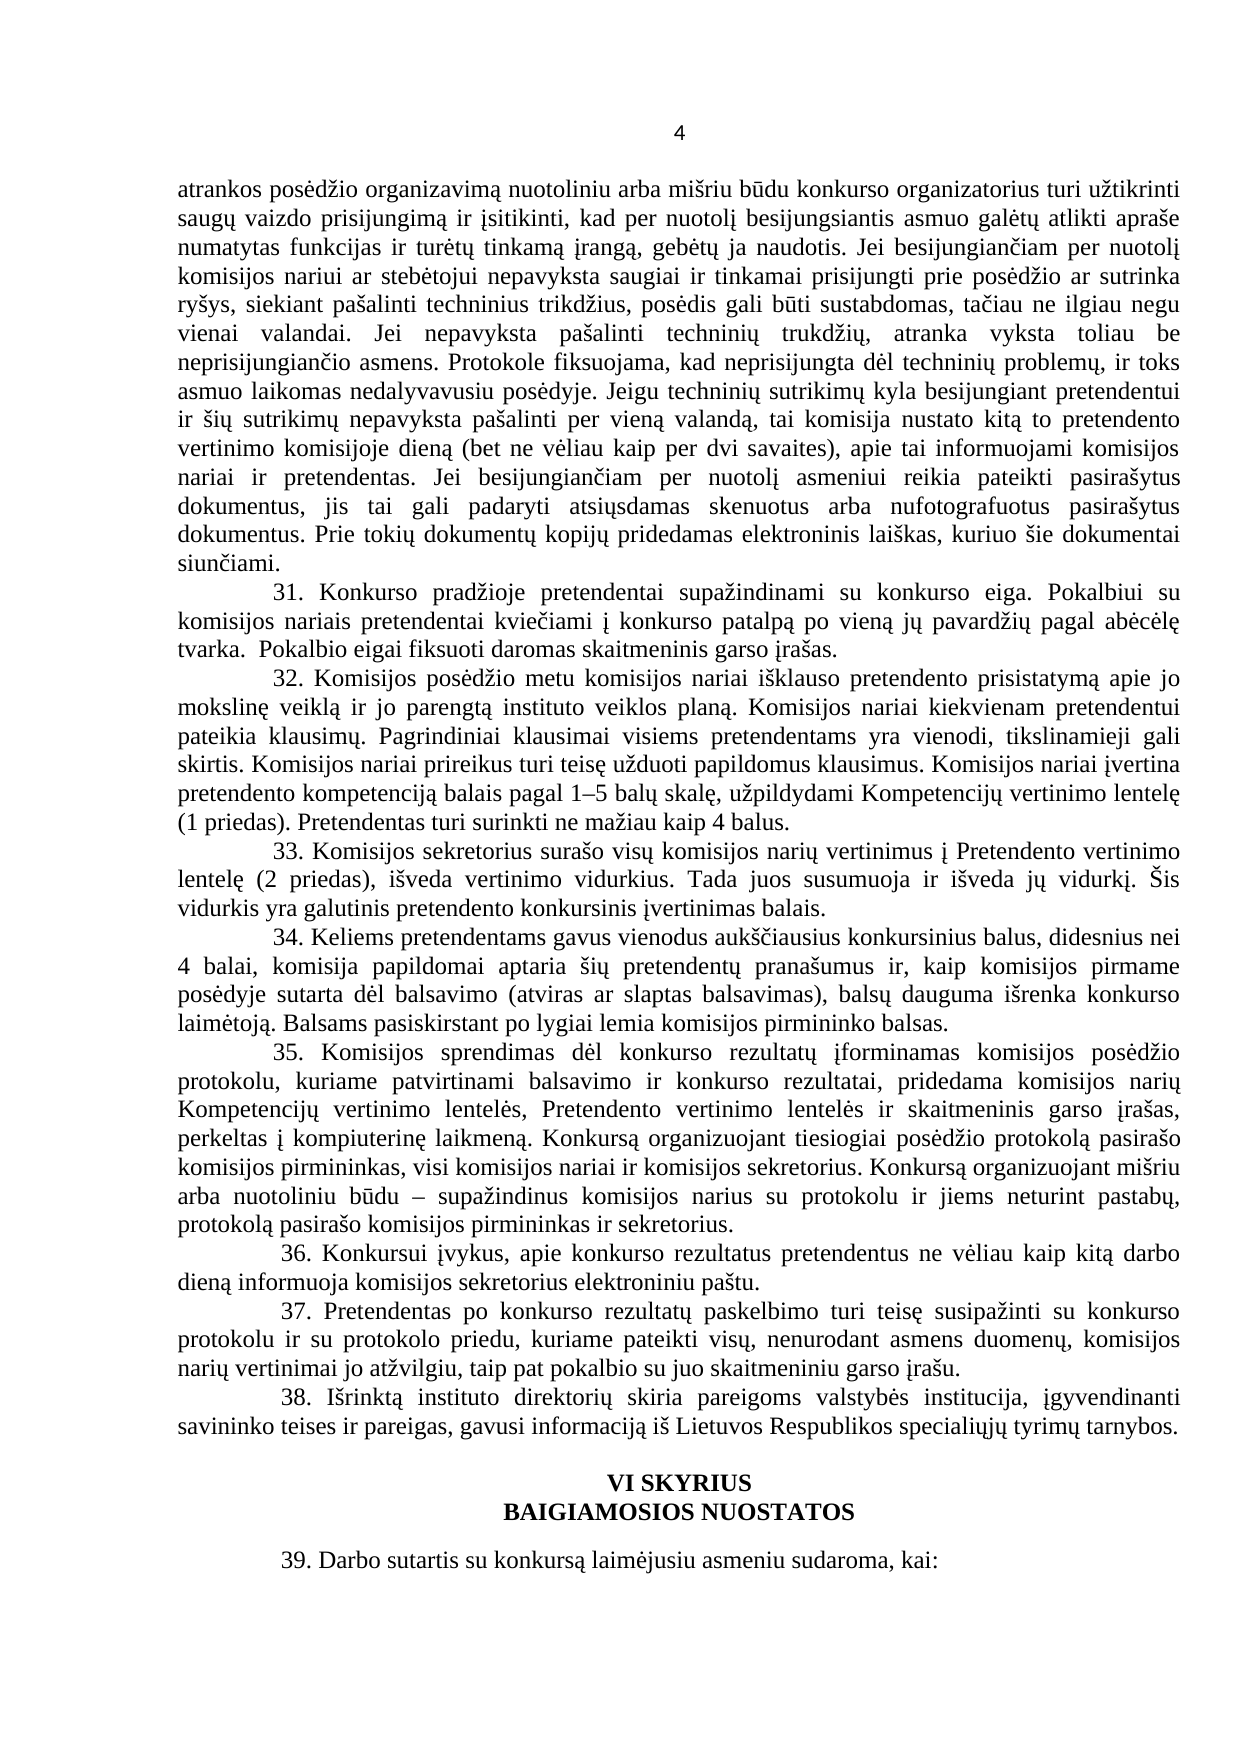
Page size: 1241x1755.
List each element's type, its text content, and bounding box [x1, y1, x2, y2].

text 31. Konkurso pradžioje pretendentai supažindinami su konkurso eiga. Pokalbiui su komisijos nariais pretendentai kviečiami į konkurso patalpą po vieną jų pavardžių pagal abėcėlę tvarka. Pokalbio eigai fiksuoti daromas skaitmeninis garso įrašas. [177, 577, 1181, 663]
text BAIGIAMOSIOS NUOSTATOS [177, 1497, 1181, 1526]
text VI SKYRIUS [177, 1468, 1181, 1497]
text atrankos posėdžio organizavimą nuotoliniu arba mišriu būdu konkurso organizatorius turi užtikrinti saugų vaizdo prisijungimą ir įsitikinti, kad per nuotolį besijungsiantis asmuo galėtų atlikti apraše numatytas funkcijas ir turėtų tinkamą įrangą, gebėtų ja naudotis. Jei besijungiančiam per nuotolį komisijos nariui ar stebėtojui nepavyksta saugiai ir tinkamai prisijungti prie posėdžio ar sutrinka ryšys, siekiant pašalinti techninius trikdžius, posėdis gali būti sustabdomas, tačiau ne ilgiau negu vienai valandai. Jei nepavyksta pašalinti techninių trukdžių, atranka vyksta toliau be neprisijungiančio asmens. Protokole fiksuojama, kad neprisijungta dėl techninių problemų, ir toks asmuo laikomas nedalyvavusiu posėdyje. Jeigu techninių sutrikimų kyla besijungiant pretendentui ir šių sutrikimų nepavyksta pašalinti per vieną valandą, tai komisija nustato kitą to pretendento vertinimo komisijoje dieną (bet ne vėliau kaip per dvi savaites), apie tai informuojami komisijos nariai ir pretendentas. Jei besijungiančiam per nuotolį asmeniui reikia pateikti pasirašytus dokumentus, jis tai gali padaryti atsiųsdamas skenuotus arba nufotografuotus pasirašytus dokumentus. Prie tokių dokumentų kopijų pridedamas elektroninis laiškas, kuriuo šie dokumentai siunčiami. [177, 174, 1181, 577]
text 36. Konkursui įvykus, apie konkurso rezultatus pretendentus ne vėliau kaip kitą darbo dieną informuoja komisijos sekretorius elektroniniu paštu. [177, 1238, 1181, 1296]
text 35. Komisijos sprendimas dėl konkurso rezultatų įforminamas komisijos posėdžio protokolu, kuriame patvirtinami balsavimo ir konkurso rezultatai, pridedama komisijos narių Kompetencijų vertinimo lentelės, Pretendento vertinimo lentelės ir skaitmeninis garso įrašas, perkeltas į kompiuterinę laikmeną. Konkursą organizuojant tiesiogiai posėdžio protokolą pasirašo komisijos pirmininkas, visi komisijos nariai ir komisijos sekretorius. Konkursą organizuojant mišriu arba nuotoliniu būdu – supažindinus komisijos narius su protokolu ir jiems neturint pastabų, protokolą pasirašo komisijos pirmininkas ir sekretorius. [177, 1037, 1181, 1238]
text 33. Komisijos sekretorius surašo visų komisijos narių vertinimus į Pretendento vertinimo lentelę (2 priedas), išveda vertinimo vidurkius. Tada juos susumuoja ir išveda jų vidurkį. Šis vidurkis yra galutinis pretendento konkursinis įvertinimas balais. [177, 836, 1181, 922]
text 34. Keliems pretendentams gavus vienodus aukščiausius konkursinius balus, didesnius nei 4 balai, komisija papildomai aptaria šių pretendentų pranašumus ir, kaip komisijos pirmame posėdyje sutarta dėl balsavimo (atviras ar slaptas balsavimas), balsų dauguma išrenka konkurso laimėtoją. Balsams pasiskirstant po lygiai lemia komisijos pirmininko balsas. [177, 922, 1181, 1037]
text 38. Išrinktą instituto direktorių skiria pareigoms valstybės institucija, įgyvendinanti savininko teises ir pareigas, gavusi informaciją iš Lietuvos Respublikos specialiųjų tyrimų tarnybos. [177, 1382, 1181, 1439]
text 37. Pretendentas po konkurso rezultatų paskelbimo turi teisę susipažinti su konkurso protokolu ir su protokolo priedu, kuriame pateikti visų, nenurodant asmens duomenų, komisijos narių vertinimai jo atžvilgiu, taip pat pokalbio su juo skaitmeniniu garso įrašu. [177, 1296, 1181, 1382]
text 39. Darbo sutartis su konkursą laimėjusiu asmeniu sudaroma, kai: [177, 1545, 1181, 1574]
text 32. Komisijos posėdžio metu komisijos nariai išklauso pretendento prisistatymą apie jo mokslinę veiklą ir jo parengtą instituto veiklos planą. Komisijos nariai kiekvienam pretendentui pateikia klausimų. Pagrindiniai klausimai visiems pretendentams yra vienodi, tikslinamieji gali skirtis. Komisijos nariai prireikus turi teisę užduoti papildomus klausimus. Komisijos nariai įvertina pretendento kompetenciją balais pagal 1–5 balų skalę, užpildydami Kompetencijų vertinimo lentelę (1 priedas). Pretendentas turi surinkti ne mažiau kaip 4 balus. [177, 663, 1181, 836]
